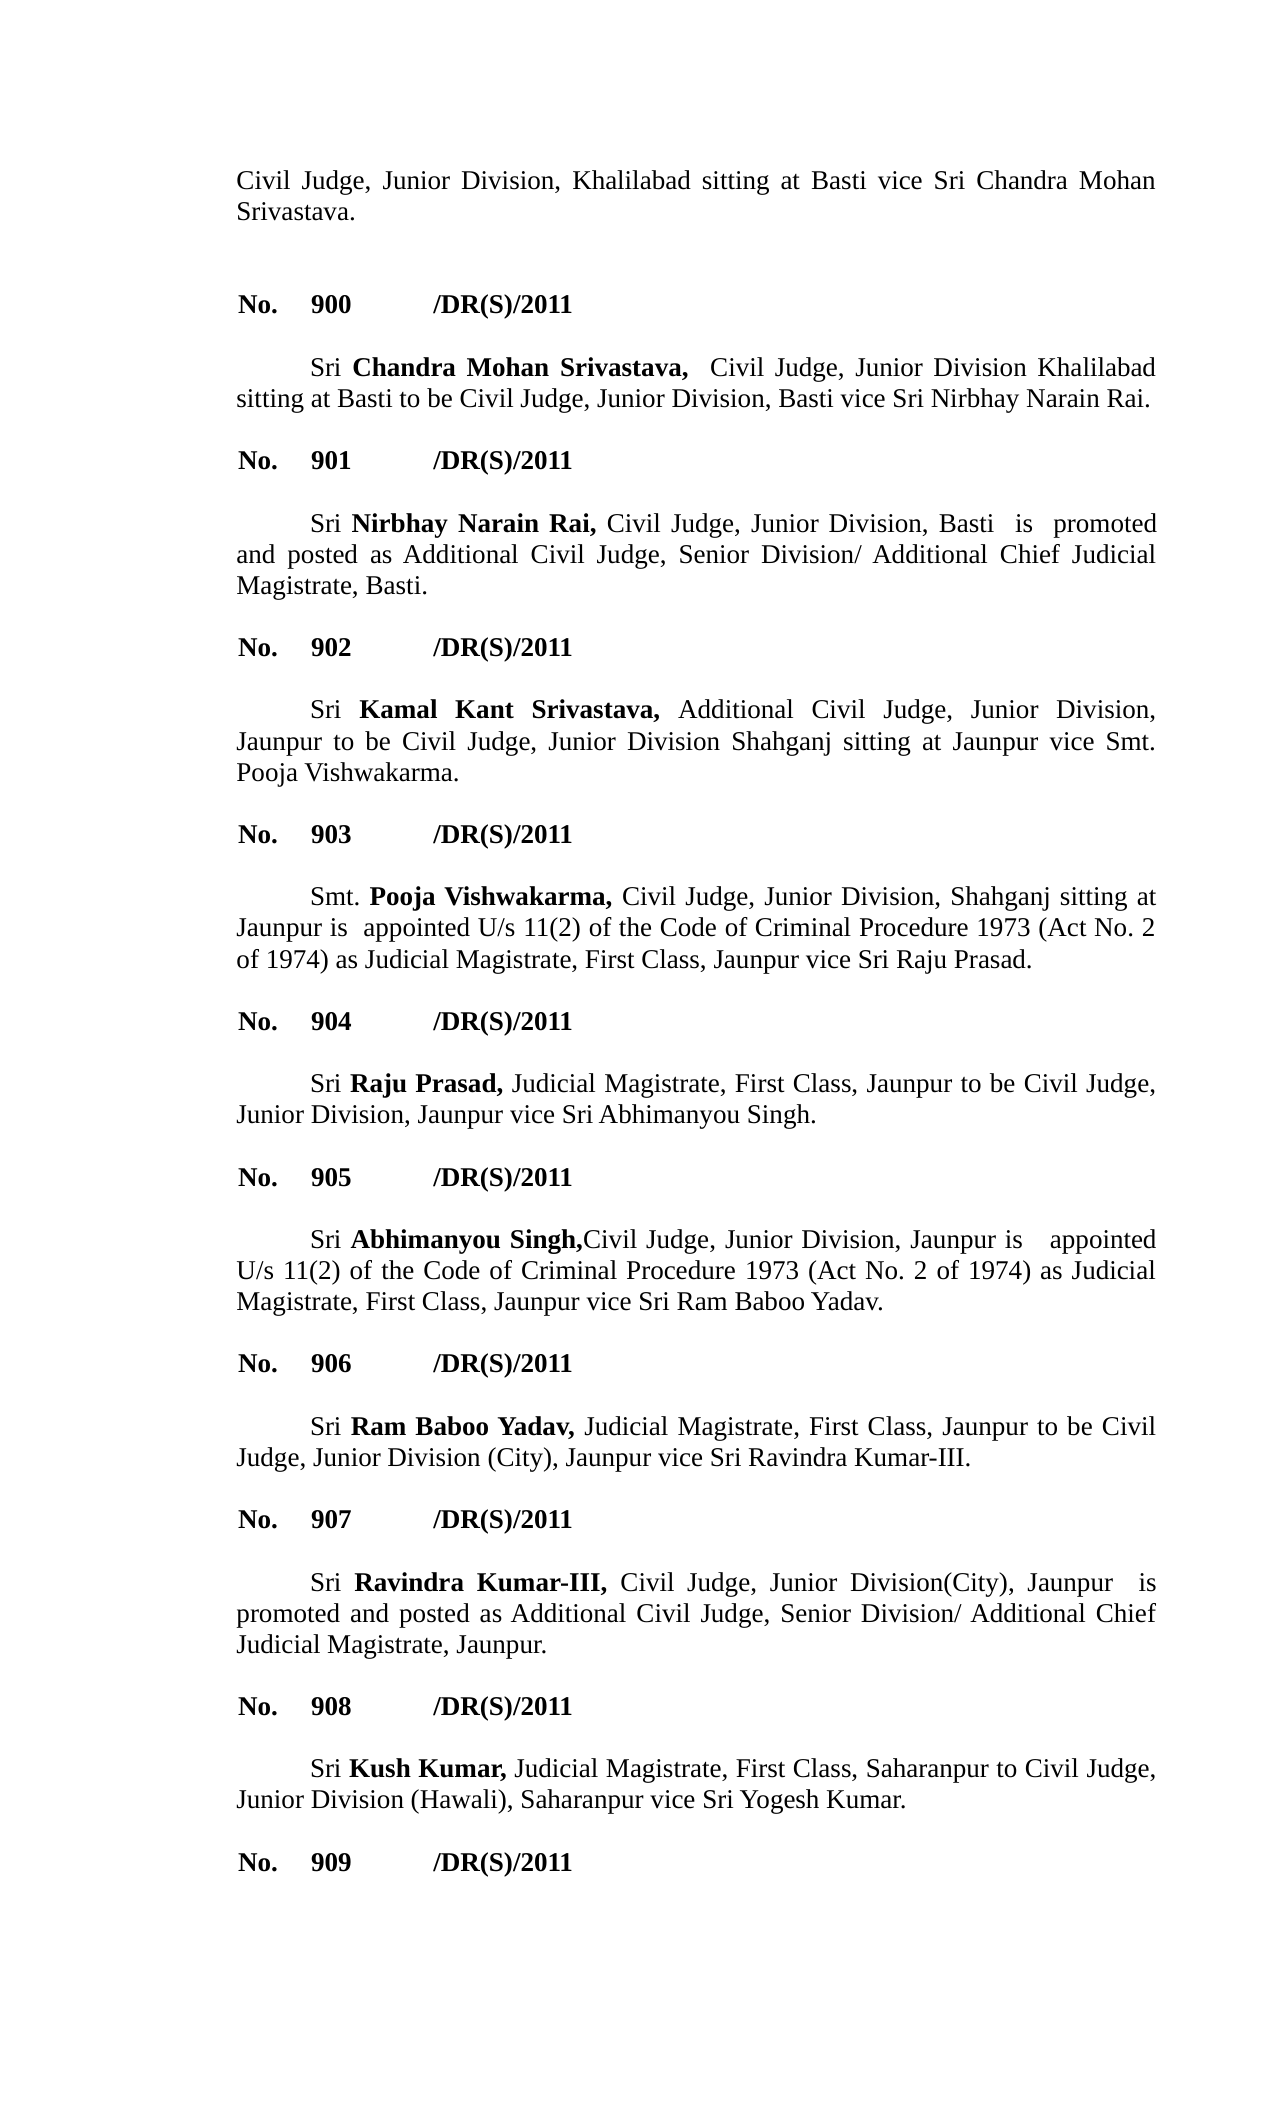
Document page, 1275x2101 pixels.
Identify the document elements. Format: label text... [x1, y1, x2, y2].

table_header 901 [292, 444, 422, 476]
table_header No. [227, 1005, 292, 1036]
table_header No. [227, 631, 292, 662]
table_header /DR(S)/2011 [422, 1161, 614, 1192]
table_header /DR(S)/2011 [422, 444, 614, 476]
text Smt. Pooja Vishwakarma, Civil Judge, Junior Division, Shahganj sitting at Jaunpur is appointed U/s 11(2) of the Code of Criminal Procedure 1973 (Act No. 2 of 1974) as Judicial Magistrate, First Class, Jaunpur vice Sri Raju Prasad. [236, 880, 1157, 974]
table_header /DR(S)/2011 [422, 1503, 614, 1534]
text Sri Ravindra Kumar-III, Civil Judge, Junior Division(City), Jaunpur is promoted and posted as Additional Civil Judge, Senior Division/ Additional Chief Judicial Magistrate, Jaunpur. [236, 1566, 1157, 1659]
text Sri Abhimanyou Singh,Civil Judge, Junior Division, Jaunpur is appointed U/s 11(2) of the Code of Criminal Procedure 1973 (Act No. 2 of 1974) as Judicial Magistrate, First Class, Jaunpur vice Sri Ram Baboo Yadav. [236, 1223, 1157, 1316]
table_header No. [227, 1690, 292, 1721]
table_header 900 [292, 289, 422, 320]
table_header /DR(S)/2011 [422, 1005, 614, 1036]
text Sri Ram Baboo Yadav, Judicial Magistrate, First Class, Jaunpur to be Civil Judge, Junior Division (City), Jaunpur vice Sri Ravindra Kumar-III. [236, 1410, 1157, 1472]
text Sri Nirbhay Narain Rai, Civil Judge, Junior Division, Basti is promoted and posted as Additional Civil Judge, Senior Division/ Additional Chief Judicial Magistrate, Basti. [236, 507, 1157, 600]
table_header 909 [292, 1846, 422, 1877]
table_header 906 [292, 1348, 422, 1379]
text Sri Kamal Kant Srivastava, Additional Civil Judge, Junior Division, Jaunpur to be Civil Judge, Junior Division Shahganj sitting at Jaunpur vice Smt. Pooja Vishwakarma. [236, 693, 1157, 787]
table_header /DR(S)/2011 [422, 1348, 614, 1379]
table_header No. [227, 1503, 292, 1534]
table_header No. [227, 289, 292, 320]
table_header 907 [292, 1503, 422, 1534]
table_header /DR(S)/2011 [422, 289, 614, 320]
table_header No. [227, 1348, 292, 1379]
table_header 902 [292, 631, 422, 662]
table_header No. [227, 1161, 292, 1192]
text Sri Chandra Mohan Srivastava, Civil Judge, Junior Division Khalilabad sitting at Basti to be Civil Judge, Junior Division, Basti vice Sri Nirbhay Narain Rai. [236, 351, 1157, 413]
table_header 905 [292, 1161, 422, 1192]
table_header /DR(S)/2011 [422, 1846, 614, 1877]
table_header No. [227, 444, 292, 476]
table_header /DR(S)/2011 [422, 1690, 614, 1721]
table_header 904 [292, 1005, 422, 1036]
text Civil Judge, Junior Division, Khalilabad sitting at Basti vice Sri Chandra Mohan Srivastava. [236, 164, 1157, 226]
table_header /DR(S)/2011 [422, 818, 614, 849]
text Sri Kush Kumar, Judicial Magistrate, First Class, Saharanpur to Civil Judge, Junior Division (Hawali), Saharanpur vice Sri Yogesh Kumar. [236, 1752, 1157, 1815]
table_header 903 [292, 818, 422, 849]
table_header No. [227, 1846, 292, 1877]
text Sri Raju Prasad, Judicial Magistrate, First Class, Jaunpur to be Civil Judge, Junior Division, Jaunpur vice Sri Abhimanyou Singh. [236, 1067, 1157, 1129]
table_header /DR(S)/2011 [422, 631, 614, 662]
table_header No. [227, 818, 292, 849]
table_header 908 [292, 1690, 422, 1721]
